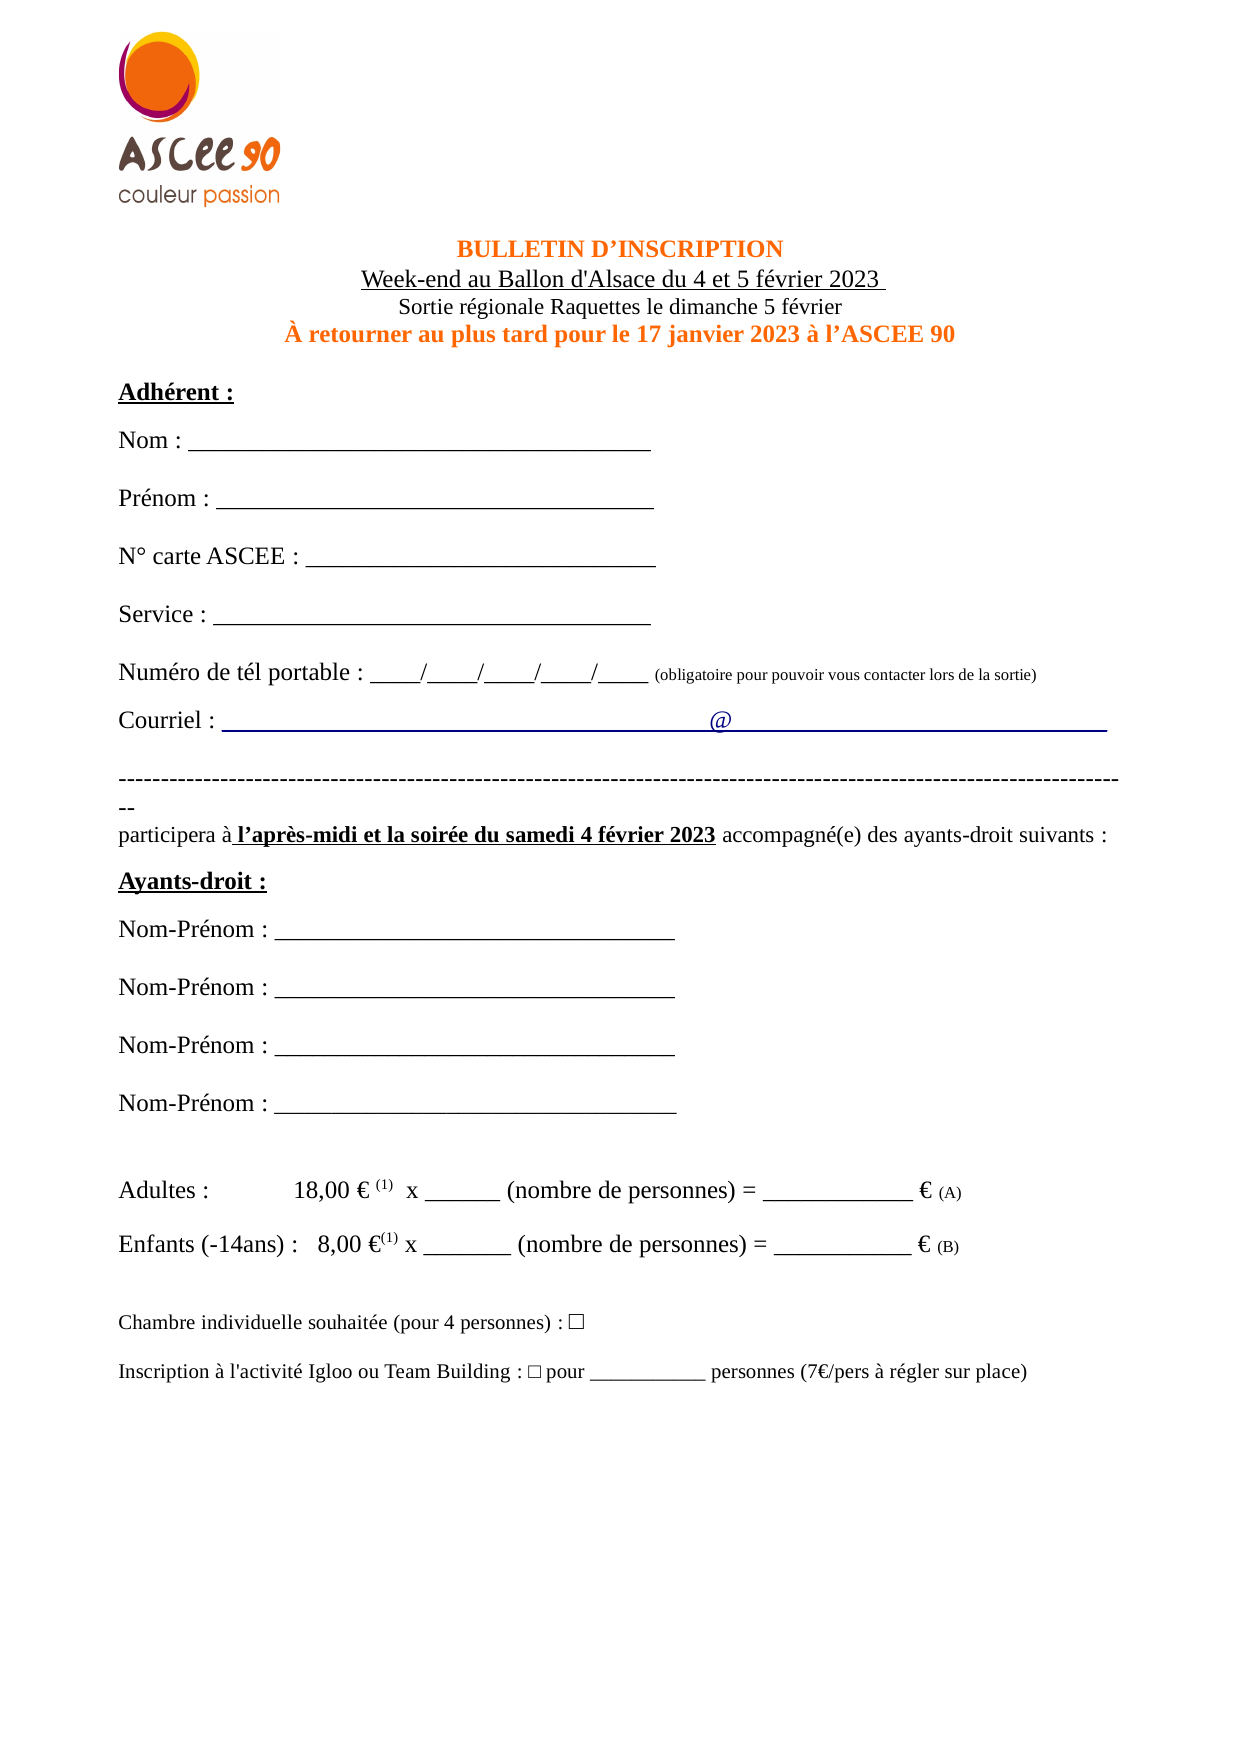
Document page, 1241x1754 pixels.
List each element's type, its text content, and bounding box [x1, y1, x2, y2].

text Courriel : _______________________________________@______________________________ [118, 705, 1122, 734]
text participera à l’après-midi et la soirée du samedi 4 février 2023 accompagné(e) des ayants-droit suivants : [118, 821, 1122, 848]
text Adultes : 18,00 € (1) x ______ (nombre de personnes) = ____________ € (A) [118, 1175, 1122, 1204]
picture [118, 31, 281, 208]
text Nom-Prénom : ________________________________ [118, 914, 1122, 943]
text Chambre individuelle souhaitée (pour 4 personnes) : □ [118, 1306, 1122, 1335]
text N° carte ASCEE : ____________________________ [118, 541, 1122, 570]
text Nom-Prénom : ________________________________ [118, 972, 1122, 1001]
text Week-end au Ballon d'Alsace du 4 et 5 février 2023 [118, 263, 1122, 292]
text Nom-Prénom : ___________________________________ [118, 1088, 1122, 1117]
text Adhérent : [118, 377, 1122, 406]
text Sortie régionale Raquettes le dimanche 5 février [118, 292, 1122, 319]
text Inscription à l'activité Igloo ou Team Building : □ pour ___________ personnes (7€/pers à régler sur place) [118, 1359, 1122, 1383]
text ------------------------------------------------------------------------------------------------------------------------ [118, 763, 1122, 821]
text Enfants (-14ans) : 8,00 €(1) x _______ (nombre de personnes) = ___________ € (B) [118, 1228, 1122, 1258]
text Service : ___________________________________ [118, 599, 1122, 628]
text Nom : _____________________________________ [118, 425, 1122, 454]
text Prénom : ___________________________________ [118, 483, 1122, 512]
text Ayants-droit : [118, 866, 1122, 895]
text BULLETIN D’INSCRIPTION [118, 234, 1122, 263]
text Numéro de tél portable : ____/____/____/____/____ (obligatoire pour pouvoir vous contacter lors de la sortie) [118, 657, 1122, 686]
text À retourner au plus tard pour le 17 janvier 2023 à l’ASCEE 90 [118, 319, 1122, 348]
text Nom-Prénom : ________________________________ [118, 1030, 1122, 1059]
